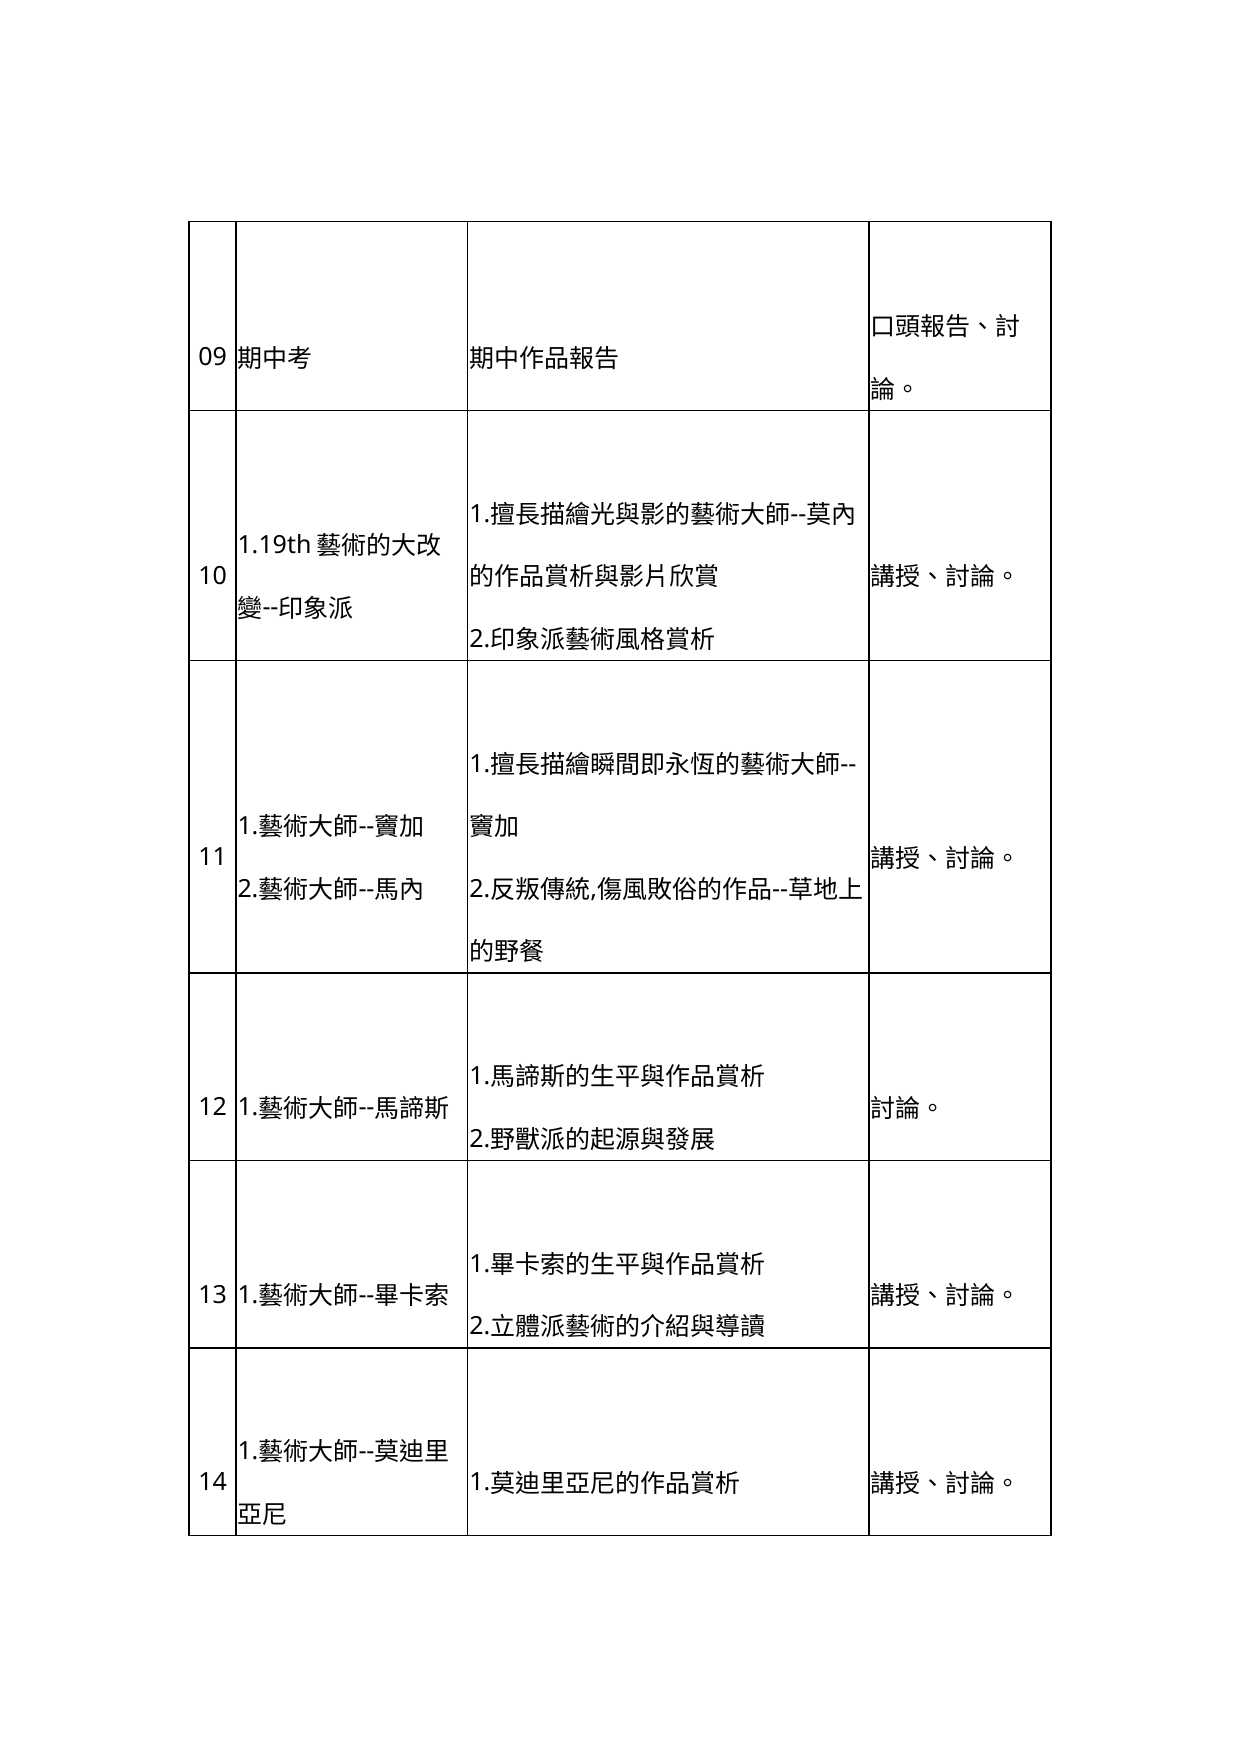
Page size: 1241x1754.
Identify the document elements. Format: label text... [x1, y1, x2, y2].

table_cell 1.藝術大師--畢卡索 [237, 1161, 467, 1347]
table_cell 講授、討論。 [870, 1161, 1050, 1347]
table_cell 1.馬諦斯的生平與作品賞析 2.野獸派的起源與發展 [468, 974, 868, 1160]
table_cell 1.莫迪里亞尼的作品賞析 [468, 1349, 868, 1535]
table_cell 14 [190, 1349, 235, 1535]
table_cell 11 [190, 661, 235, 972]
table_cell 12 [190, 974, 235, 1160]
table_cell 期中考 [237, 222, 467, 410]
table_cell 1.19th藝術的大改變--印象派 [237, 411, 467, 660]
table_cell 1.擅長描繪瞬間即永恆的藝術大師--竇加 2.反叛傳統,傷風敗俗的作品--草地上的野餐 [468, 661, 868, 972]
table_cell 講授、討論。 [870, 411, 1050, 660]
table_cell 講授、討論。 [870, 661, 1050, 972]
table_cell 1.畢卡索的生平與作品賞析 2.立體派藝術的介紹與導讀 [468, 1161, 868, 1347]
table_cell 09 [190, 222, 235, 410]
table_cell 1.藝術大師--馬諦斯 [237, 974, 467, 1160]
table_cell 討論。 [870, 974, 1050, 1160]
table_cell 10 [190, 411, 235, 660]
table_cell 1.藝術大師--竇加 2.藝術大師--馬內 [237, 661, 467, 972]
table_cell 1.藝術大師--莫迪里亞尼 [237, 1349, 467, 1535]
table_cell [188, 158, 1053, 1538]
table_cell 13 [190, 1161, 235, 1347]
table_cell 講授、討論。 [870, 1349, 1050, 1535]
table_cell 期中作品報告 [468, 222, 868, 410]
table_cell 1.擅長描繪光與影的藝術大師--莫內的作品賞析與影片欣賞 2.印象派藝術風格賞析 [468, 411, 868, 660]
table_cell 口頭報告、討論。 [870, 222, 1050, 410]
